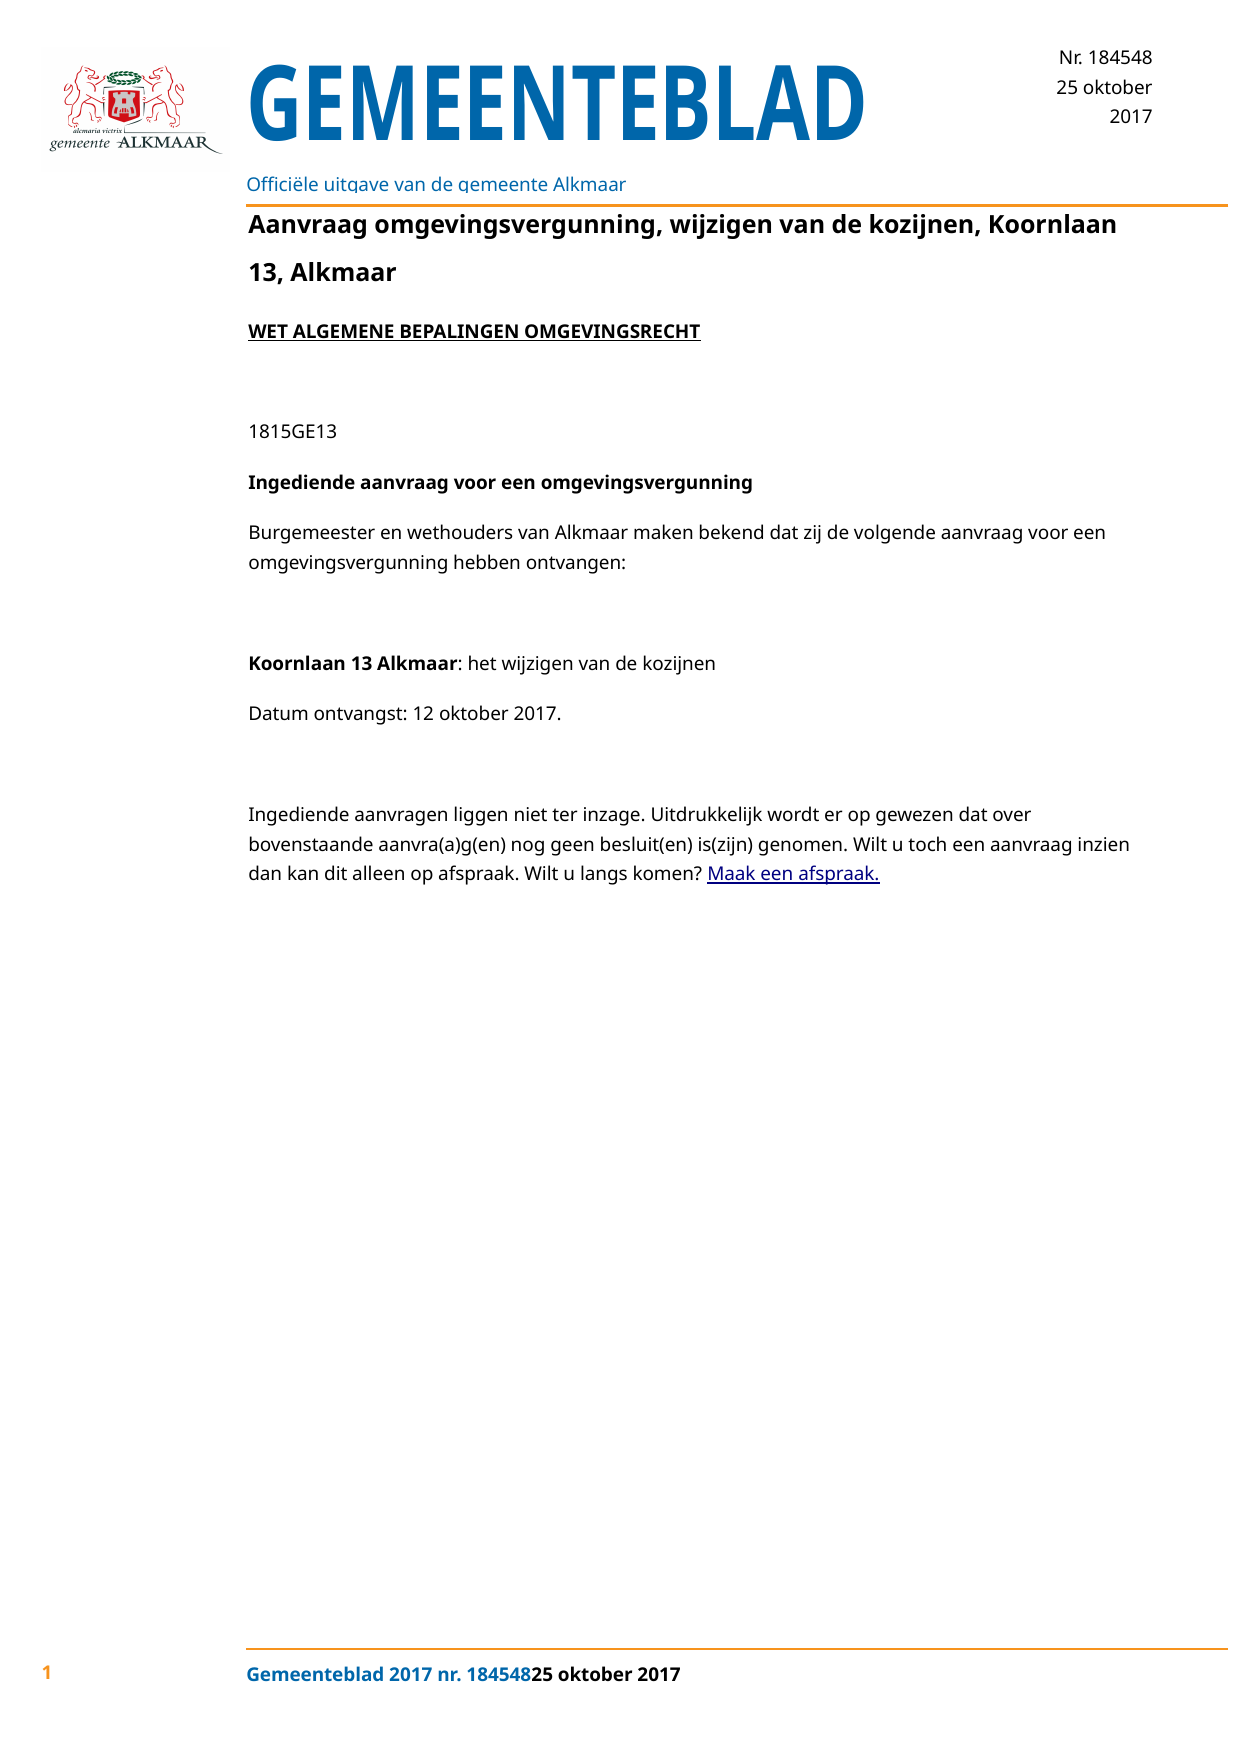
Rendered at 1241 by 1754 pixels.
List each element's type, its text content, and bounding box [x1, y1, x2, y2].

text Koornlaan 13 Alkmaar: het wijzigen van de kozijnen [248, 650, 1152, 676]
text WET ALGEMENE BEPALINGEN OMGEVINGSRECHT [248, 318, 1152, 344]
text Ingediende aanvraag voor een omgevingsvergunning [248, 469, 1152, 495]
text Ingediende aanvragen liggen niet ter inzage. Uitdrukkelijk wordt er op gewezen dat over bovenstaande aanvra(a)g(en) nog geen besluit(en) is(zijn) genomen. Wilt u toch een aanvraag inzien dan kan dit alleen op afspraak. Wilt u langs komen? Maak een afspraak. [248, 801, 1152, 886]
text Aanvraag omgevingsvergunning, wijzigen van de kozijnen, Koornlaan 13, Alkmaar [248, 207, 1152, 288]
text 1815GE13 [248, 419, 1152, 444]
picture [41, 47, 231, 172]
text Datum ontvangst: 12 oktober 2017. [248, 700, 1152, 726]
text Burgemeester en wethouders van Alkmaar maken bekend dat zij de volgende aanvraag voor een omgevingsvergunning hebben ontvangen: [248, 519, 1152, 575]
